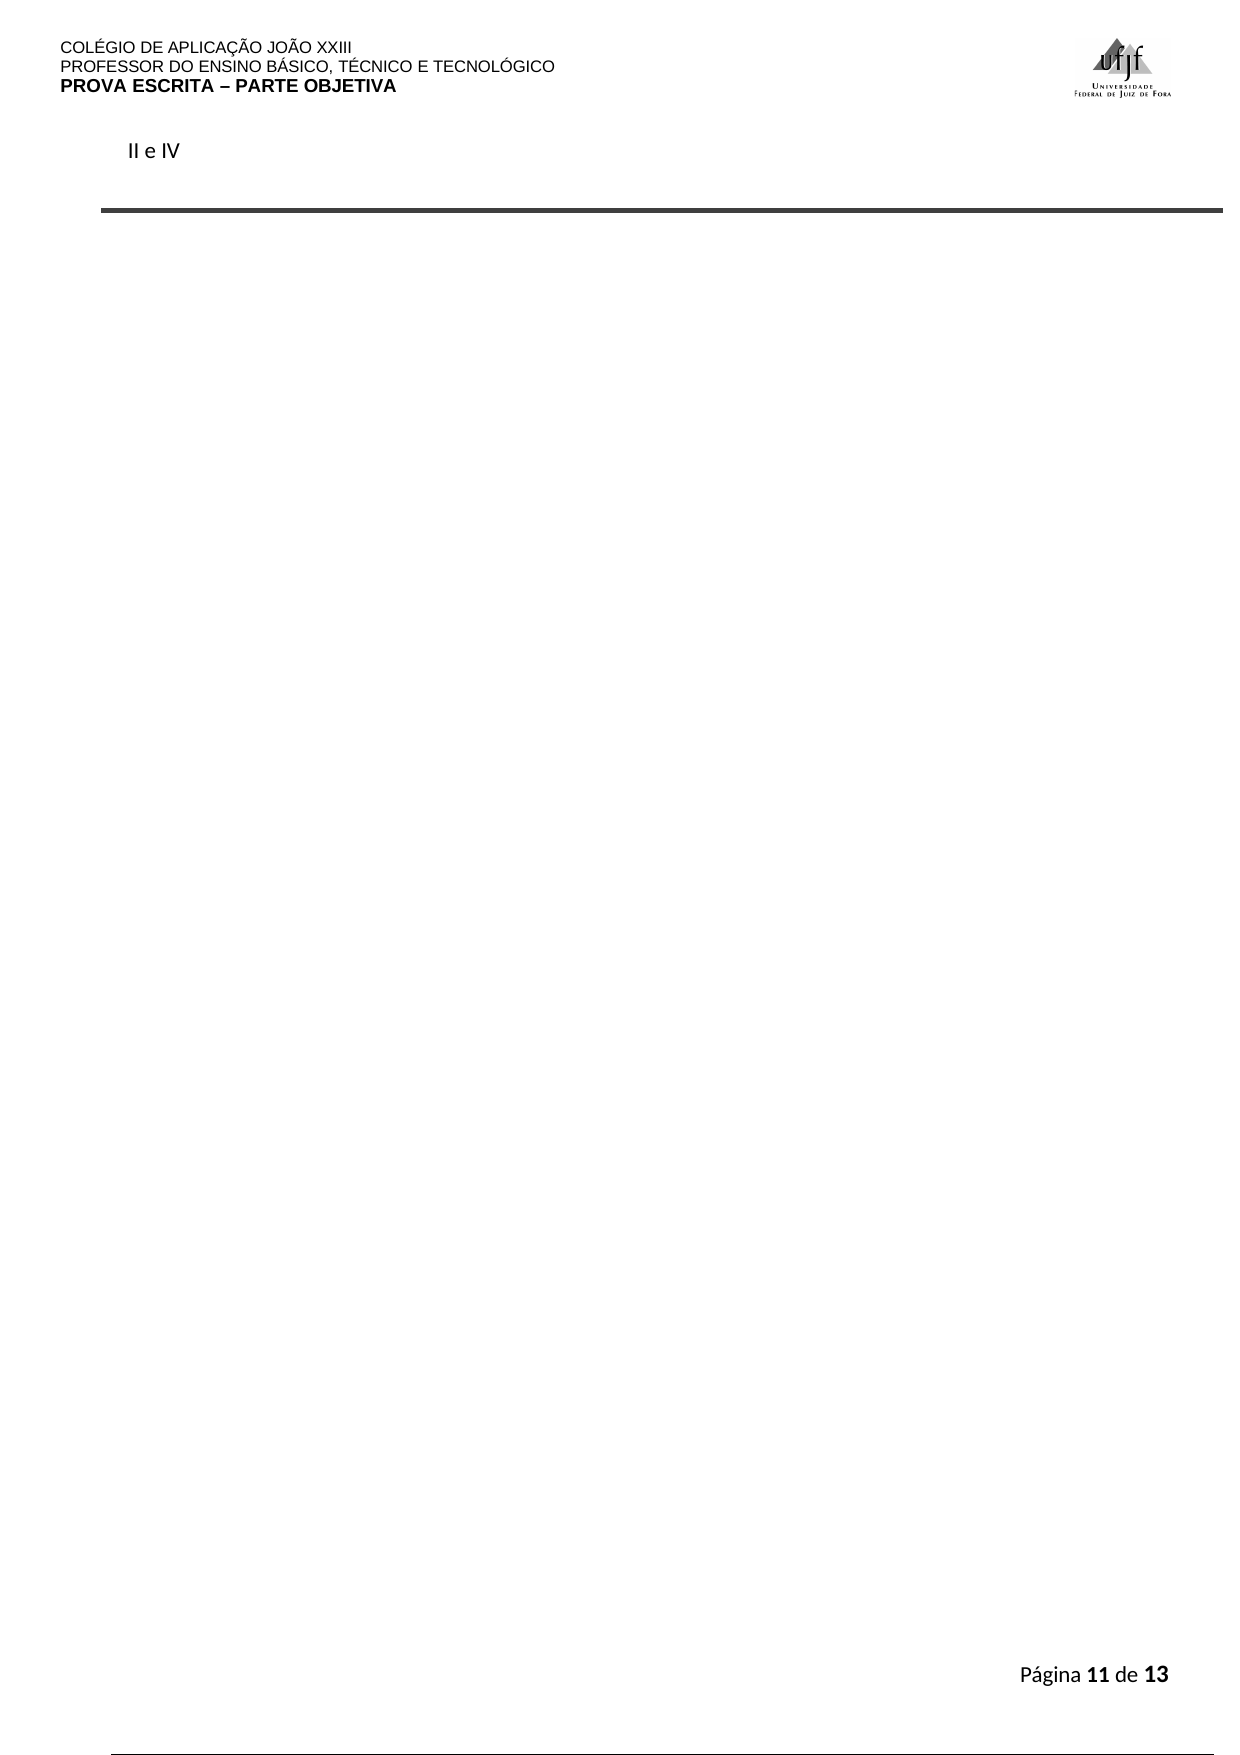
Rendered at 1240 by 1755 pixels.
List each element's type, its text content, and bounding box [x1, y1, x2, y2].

text II e IV [128, 136, 1194, 164]
